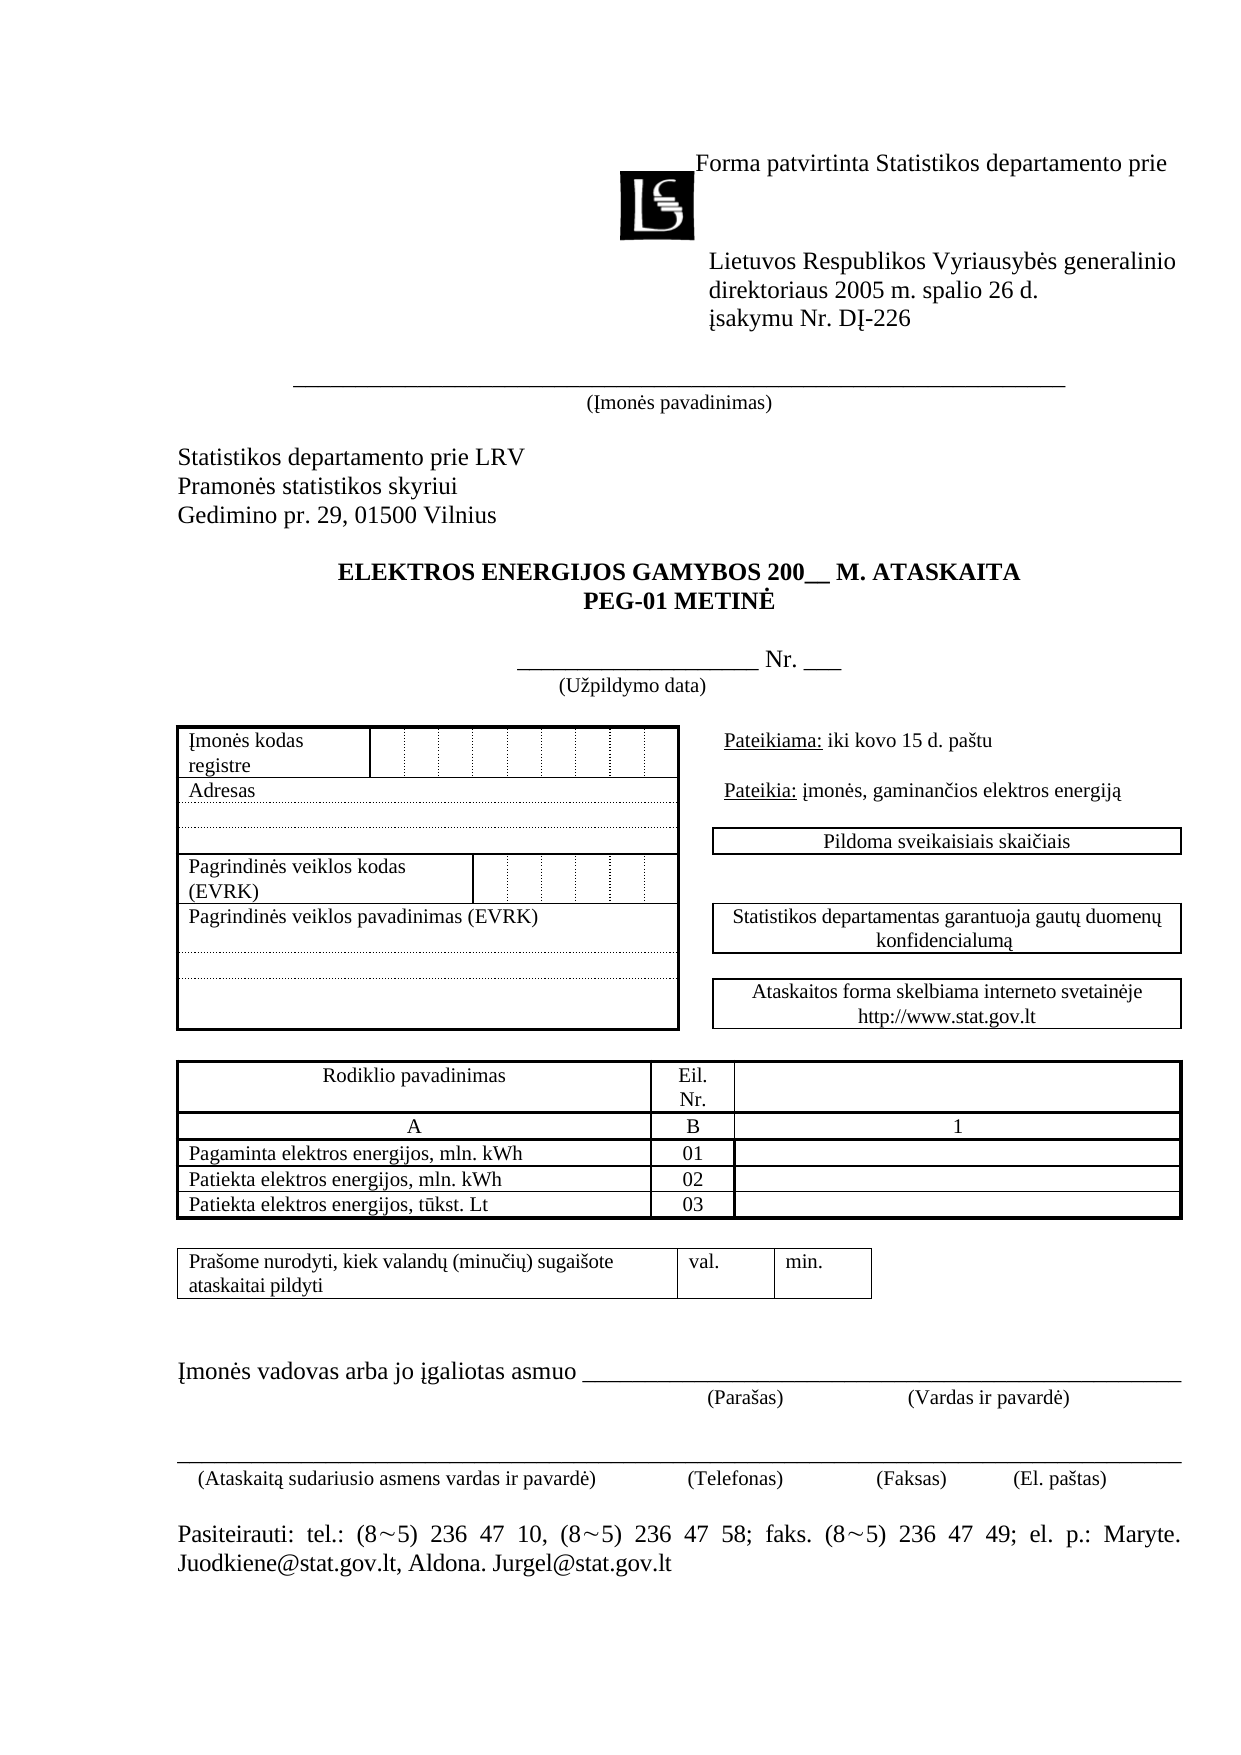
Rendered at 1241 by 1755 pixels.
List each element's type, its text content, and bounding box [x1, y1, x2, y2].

table_header Įmonės kodas registre [179, 729, 369, 777]
table_cell Adresas [179, 778, 677, 802]
table_header [735, 1063, 1179, 1111]
table_cell Pagrindinės veiklos kodas (EVRK) [179, 855, 472, 903]
text Forma patvirtinta Statistikos departamento prie [177, 148, 1181, 246]
text Nr. ___ [177, 644, 1181, 672]
table_cell Statistikos departamentas garantuoja gautų duomenų konfidencialumą [714, 904, 1180, 952]
table_cell [541, 855, 576, 903]
table_cell [736, 1167, 1179, 1191]
table_cell [713, 855, 1181, 903]
table_header Prašome nurodyti, kiek valandų (minučių) sugaišote ataskaitai pildyti [178, 1249, 677, 1297]
text Įmonės vadovas arba jo įgaliotas asmuo [177, 1356, 1181, 1385]
table_header Pateikiama: iki kovo 15 d. paštu [713, 725, 1181, 777]
table_header [473, 729, 507, 777]
table_cell [680, 777, 713, 802]
table_cell [610, 855, 644, 903]
table_cell Pildoma sveikaisiais skaičiais [714, 829, 1180, 853]
text Pasiteirauti: tel.: (85) 236 47 10, (85) 236 47 58; faks. (85) 236 47 49; el. p.: Maryte. Juodkiene@stat.gov.lt, Aldona. Jurgel@stat.gov.lt [177, 1519, 1181, 1577]
table_cell Patiekta elektros energijos, mln. kWh [179, 1167, 650, 1191]
table_cell [179, 978, 677, 1028]
text Gedimino pr. 29, 01500 Vilnius [177, 500, 1181, 529]
table_cell [713, 954, 1181, 978]
text (Parašas) (Vardas ir pavardė) [177, 1385, 1181, 1409]
table_cell [680, 802, 713, 827]
table_cell [179, 952, 677, 978]
text (Ataskaitą sudariusio asmens vardas ir pavardė) (Telefonas) (Faksas) (El. paštas) [177, 1466, 1181, 1490]
table_cell Ataskaitos forma skelbiama interneto svetainėje http://www.stat.gov.lt [714, 980, 1180, 1028]
table_cell Pagaminta elektros energijos, mln. kWh [179, 1141, 650, 1165]
table_cell [680, 827, 712, 853]
table_cell 03 [652, 1192, 733, 1216]
table_header Eil. Nr. [652, 1063, 734, 1111]
table_header [680, 725, 713, 777]
table_header [404, 729, 439, 777]
text Statistikos departamento prie LRV [177, 442, 1181, 471]
text direktoriaus 2005 m. spalio 26 d. [177, 275, 1181, 303]
table_header [610, 729, 644, 777]
table_cell 01 [652, 1141, 733, 1165]
table_cell [474, 855, 507, 903]
table_cell [644, 855, 677, 903]
text ELEKTROS ENERGIJOS GAMYBOS 200__ m. ataskaita [177, 557, 1181, 586]
table_header [576, 729, 610, 777]
table_cell [576, 855, 610, 903]
text Peg-01 metinė [177, 586, 1181, 615]
table_header [541, 729, 576, 777]
table_cell [179, 802, 677, 827]
table_cell [680, 978, 712, 1028]
table_header [371, 729, 404, 777]
table_cell [507, 855, 541, 903]
table_cell 1 [735, 1114, 1179, 1138]
text (Užpildymo data) [177, 672, 1181, 697]
table_header min. [775, 1249, 871, 1297]
table_cell A [179, 1114, 650, 1138]
table_cell Patiekta elektros energijos, tūkst. Lt [179, 1192, 650, 1216]
table_cell [736, 1192, 1179, 1216]
table_cell Pateikia: įmonės, gaminančios elektros energiją [713, 777, 1181, 802]
table_header [507, 729, 541, 777]
table_header [644, 729, 677, 777]
text (Įmonės pavadinimas) [177, 390, 1181, 414]
table_header val. [678, 1249, 774, 1297]
table_cell Pagrindinės veiklos pavadinimas (EVRK) [179, 904, 677, 952]
text Lietuvos Respublikos Vyriausybės generalinio [177, 246, 1181, 275]
table_header Rodiklio pavadinimas [179, 1063, 650, 1111]
table_cell [680, 853, 713, 903]
table_cell B [652, 1114, 734, 1138]
table_cell 02 [652, 1167, 733, 1191]
table_cell [736, 1141, 1179, 1165]
table_header [439, 729, 473, 777]
table_cell [680, 903, 712, 952]
table_header [872, 1248, 1181, 1297]
text Pramonės statistikos skyriui [177, 471, 1181, 500]
table_cell [713, 802, 1181, 827]
table_cell [179, 827, 677, 853]
table_cell [680, 952, 713, 978]
text įsakymu Nr. DĮ-226 [177, 303, 1181, 332]
